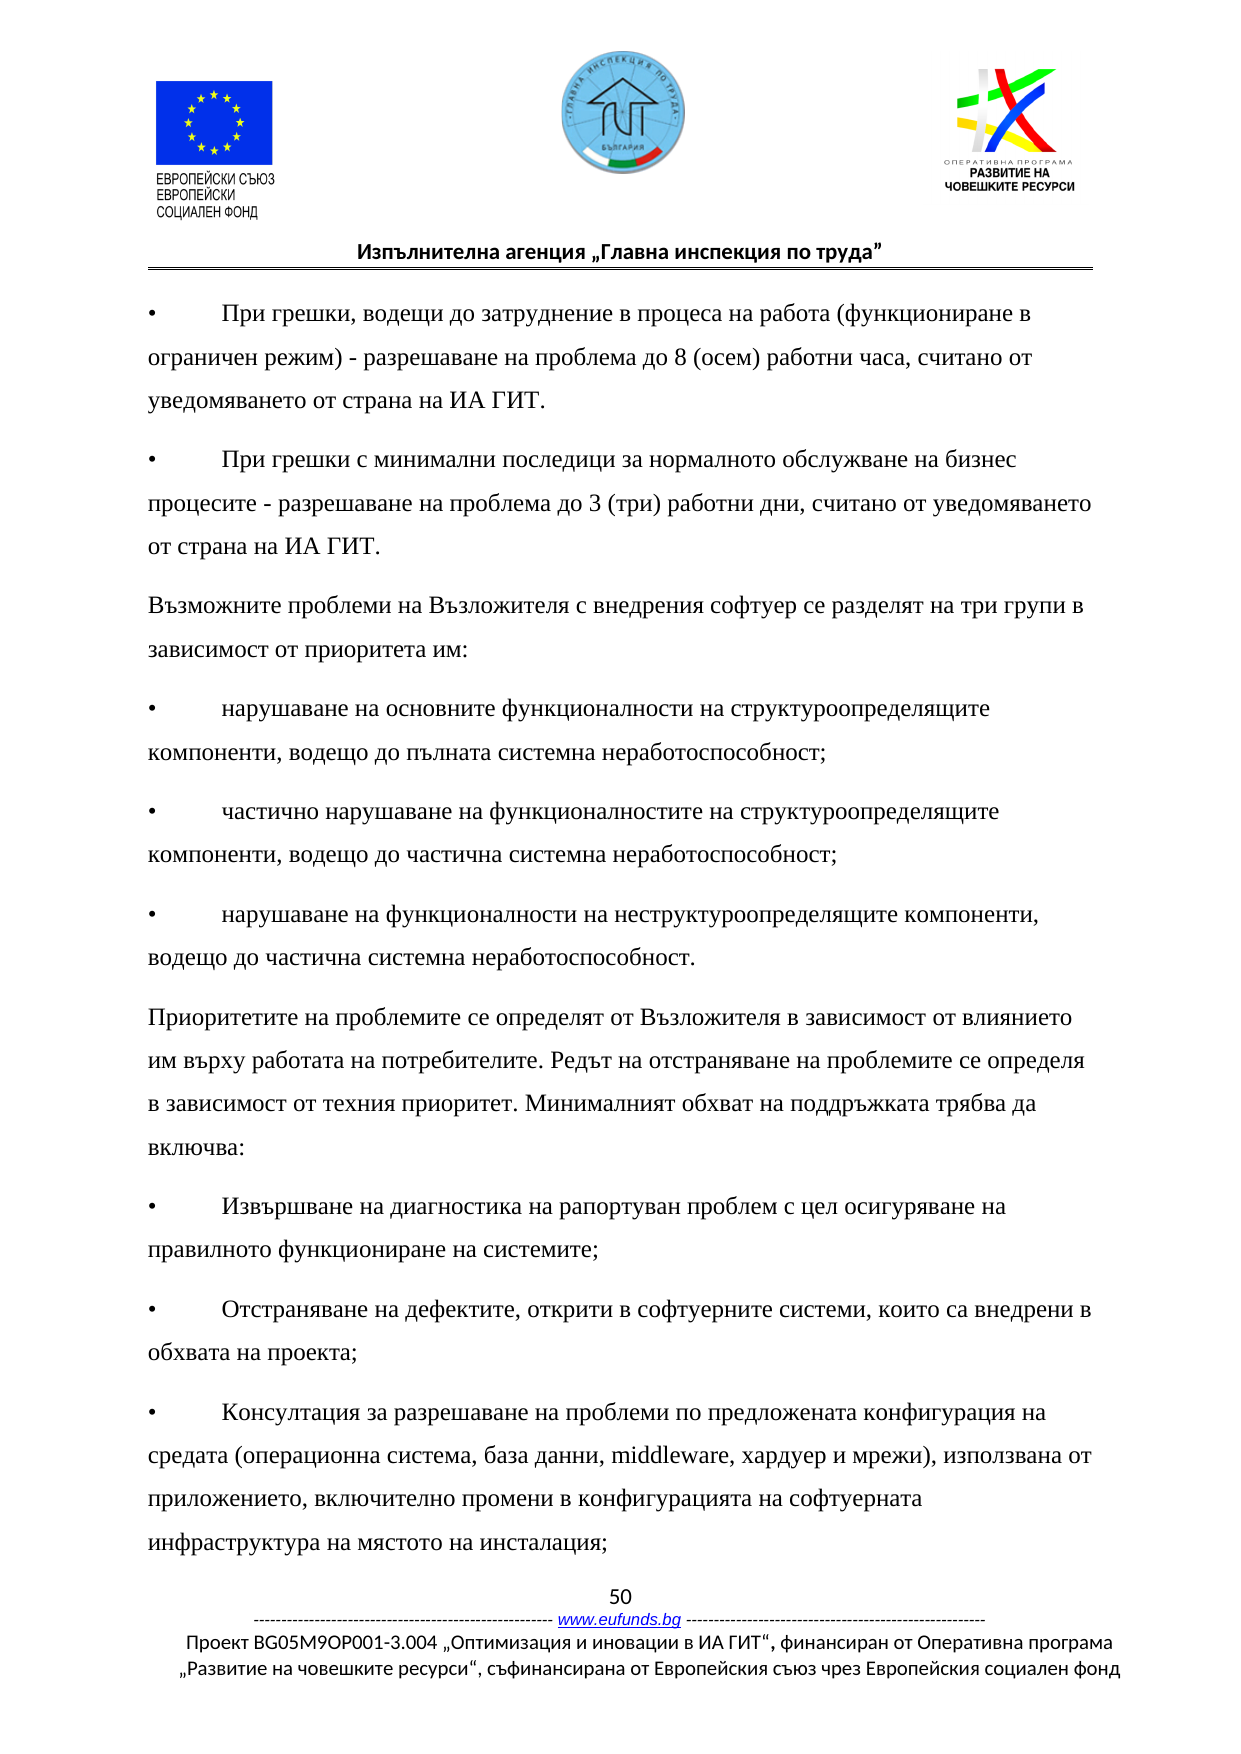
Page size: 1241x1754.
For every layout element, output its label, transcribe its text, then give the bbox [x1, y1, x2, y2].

text • При грешки с минимални последици за нормалното обслужване на бизнес процесите - разрешаване на проблема до 3 (три) работни дни, считано от уведомяването от страна на ИА ГИТ. [148, 444, 1093, 559]
text • При грешки, водещи до затруднение в процеса на работа (функциониране в ограничен режим) - разрешаване на проблема до 8 (осем) работни часа, считано от уведомяването от страна на ИА ГИТ. [148, 298, 1093, 413]
text • частично нарушаване на функционалностите на структуроопределящите компоненти, водещо до частична системна неработоспособност; [148, 796, 1093, 868]
text • Консултация за разрешаване на проблеми по предложената конфигурация на средата (операционна система, база данни, middleware, хардуер и мрежи), използвана от приложението, включително промени в конфигурацията на софтуерната инфраструктура на мястото на инсталация; [148, 1397, 1093, 1555]
text • нарушаване на основните функционалности на структуроопределящите компоненти, водещо до пълната системна неработоспособност; [148, 693, 1093, 765]
text Приоритетите на проблемите се определят от Възложителя в зависимост от влиянието им върху работата на потребителите. Редът на отстраняване на проблемите се определя в зависимост от техния приоритет. Минималният обхват на поддръжката трябва да включва: [148, 1002, 1093, 1160]
text • Отстраняване на дефектите, открити в софтуерните системи, които са внедрени в обхвата на проекта; [148, 1294, 1093, 1366]
text • нарушаване на функционалности на неструктуроопределящите компоненти, водещо до частична системна неработоспособност. [148, 899, 1093, 971]
text • Извършване на диагностика на рапортуван проблем с цел осигуряване на правилното функциониране на системите; [148, 1191, 1093, 1263]
text Възможните проблеми на Възложителя с внедрения софтуер се разделят на три групи в зависимост от приоритета им: [148, 591, 1093, 662]
